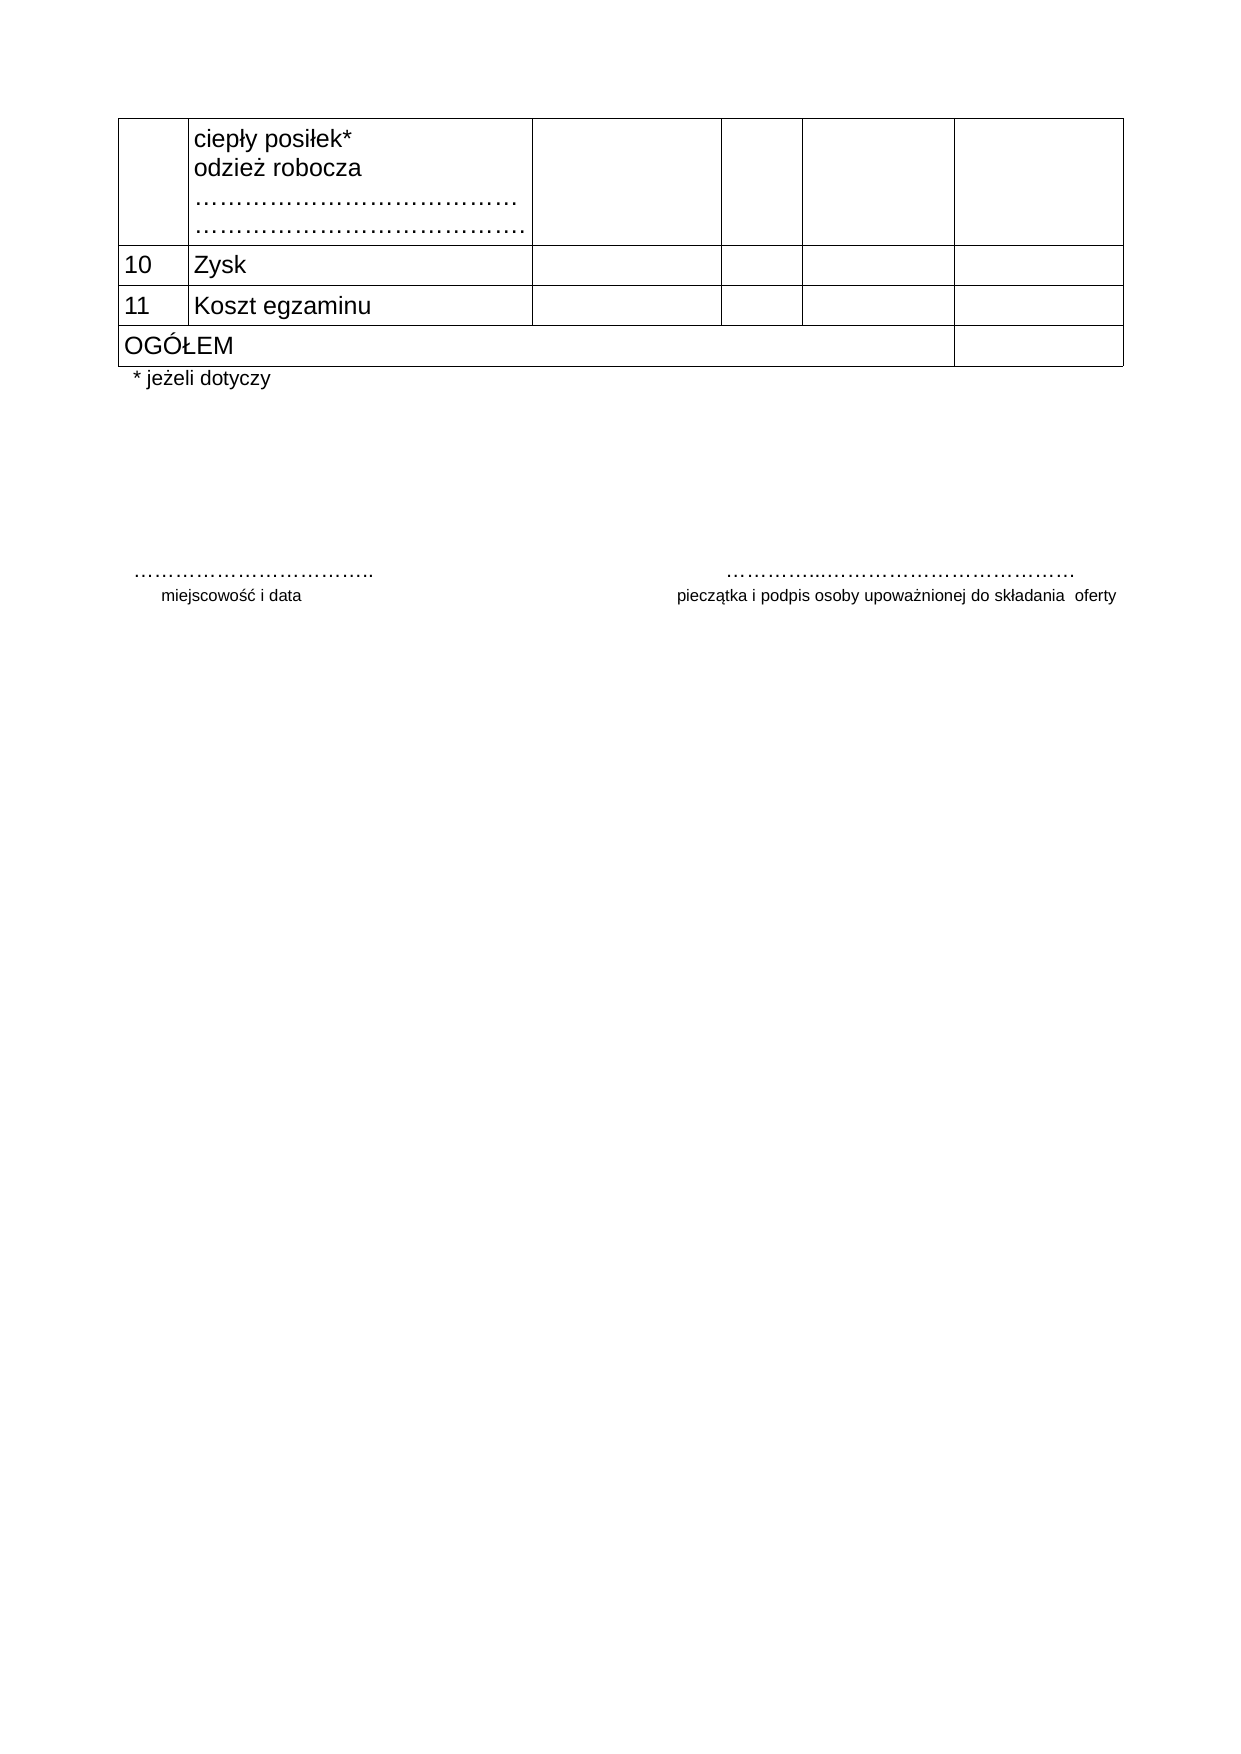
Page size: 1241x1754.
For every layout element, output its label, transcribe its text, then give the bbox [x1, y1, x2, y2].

table_cell [955, 246, 1123, 285]
table_cell [533, 119, 721, 245]
table_cell [803, 119, 954, 245]
table_cell 11 [119, 286, 188, 325]
table_cell [533, 286, 721, 325]
table_cell ciepły posiłek* odzież robocza ……………………………………………………………………. [189, 119, 532, 245]
table_cell [803, 286, 954, 325]
text …………………………….. …………...……………………………… [118, 557, 1122, 581]
table_cell [119, 119, 188, 245]
table_cell [722, 286, 802, 325]
text * jeżeli dotyczy [118, 367, 1122, 390]
table_cell [955, 119, 1123, 245]
text miejscowość i data pieczątka i podpis osoby upoważnionej do składania oferty [118, 581, 1122, 634]
table_cell [955, 286, 1123, 325]
table_cell [533, 246, 721, 285]
table_cell OGÓŁEM [119, 326, 954, 366]
table_cell Koszt egzaminu [189, 286, 532, 325]
table_cell [722, 246, 802, 285]
table_cell [955, 326, 1123, 366]
table_cell [722, 119, 802, 245]
table_cell 10 [119, 246, 188, 285]
table_cell [803, 246, 954, 285]
table_cell Zysk [189, 246, 532, 285]
